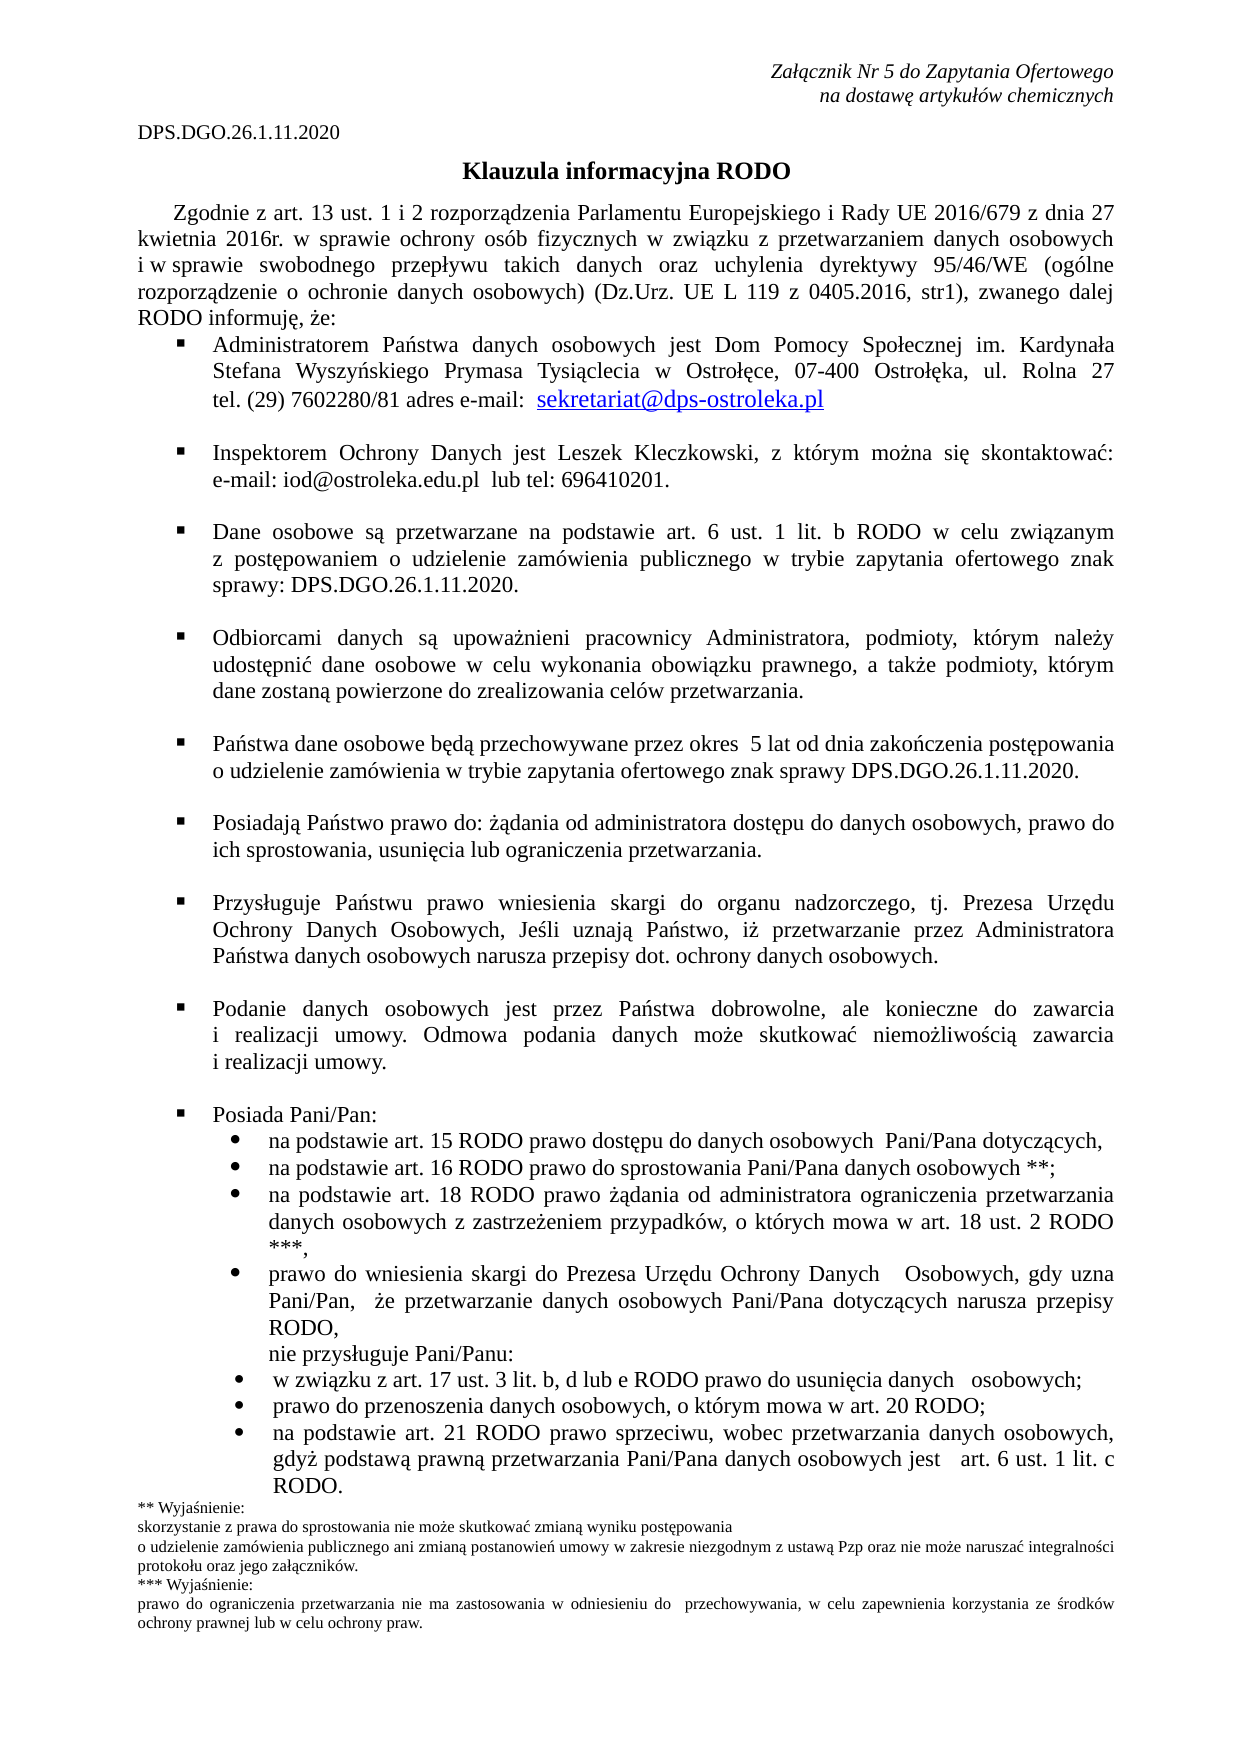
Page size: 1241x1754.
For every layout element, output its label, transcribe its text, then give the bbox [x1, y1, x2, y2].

list na podstawie art. 16 RODO prawo do sprostowania Pani/Pana danych osobowych **; [231, 1154, 1116, 1181]
list nie przysługuje Pani/Panu: [231, 1340, 1116, 1366]
list na podstawie art. 21 RODO prawo sprzeciwu, wobec przetwarzania danych osobowych, gdyż podstawą prawną przetwarzania Pani/Pana danych osobowych jest art. 6 ust. 1 lit. c RODO. [235, 1419, 1116, 1498]
list Posiada Pani/Pan: [175, 1101, 1116, 1127]
list Dane osobowe są przetwarzane na podstawie art. 6 ust. 1 lit. b RODO w celu związanym z postępowaniem o udzielenie zamówienia publicznego w trybie zapytania ofertowego znak sprawy: DPS.DGO.26.1.11.2020. [175, 518, 1116, 598]
text Zgodnie z art. 13 ust. 1 i 2 rozporządzenia Parlamentu Europejskiego i Rady UE 2016/679 z dnia 27 kwietnia 2016r. w sprawie ochrony osób fizycznych w związku z przetwarzaniem danych osobowych i w sprawie swobodnego przepływu takich danych oraz uchylenia dyrektywy 95/46/WE (ogólne rozporządzenie o ochronie danych osobowych) (Dz.Urz. UE L 119 z 0405.2016, str1), zwanego dalej RODO informuję, że: [137, 199, 1116, 331]
list na podstawie art. 15 RODO prawo dostępu do danych osobowych Pani/Pana dotyczących, [231, 1127, 1116, 1154]
list Przysługuje Państwu prawo wniesienia skargi do organu nadzorczego, tj. Prezesa Urzędu Ochrony Danych Osobowych, Jeśli uznają Państwo, iż przetwarzanie przez Administratora Państwa danych osobowych narusza przepisy dot. ochrony danych osobowych. [175, 889, 1116, 968]
list Podanie danych osobowych jest przez Państwa dobrowolne, ale konieczne do zawarcia i realizacji umowy. Odmowa podania danych może skutkować niemożliwością zawarcia i realizacji umowy. [175, 995, 1116, 1074]
list Inspektorem Ochrony Danych jest Leszek Kleczkowski, z którym można się skontaktować: e-mail: iod@ostroleka.edu.pl lub tel: 696410201. [175, 439, 1116, 492]
list Administratorem Państwa danych osobowych jest Dom Pomocy Społecznej im. Kardynała Stefana Wyszyńskiego Prymasa Tysiąclecia w Ostrołęce, 07-400 Ostrołęka, ul. Rolna 27 tel. (29) 7602280/81 adres e-mail: sekretariat@dps-ostroleka.pl [175, 331, 1116, 412]
list na podstawie art. 18 RODO prawo żądania od administratora ograniczenia przetwarzania danych osobowych z zastrzeżeniem przypadków, o których mowa w art. 18 ust. 2 RODO ***, [231, 1181, 1116, 1260]
text ** Wyjaśnienie: [137, 1498, 1116, 1517]
text *** Wyjaśnienie: [137, 1575, 1116, 1594]
text skorzystanie z prawa do sprostowania nie może skutkować zmianą wyniku postępowania [137, 1517, 1116, 1536]
text DPS.DGO.26.1.11.2020 [137, 120, 1116, 144]
list Posiadają Państwo prawo do: żądania od administratora dostępu do danych osobowych, prawo do ich sprostowania, usunięcia lub ograniczenia przetwarzania. [175, 809, 1116, 863]
list w związku z art. 17 ust. 3 lit. b, d lub e RODO prawo do usunięcia danych osobowych; [235, 1366, 1116, 1393]
list prawo do wniesienia skargi do Prezesa Urzędu Ochrony Danych Osobowych, gdy uzna Pani/Pan, że przetwarzanie danych osobowych Pani/Pana dotyczących narusza przepisy RODO, [231, 1260, 1116, 1340]
list Państwa dane osobowe będą przechowywane przez okres 5 lat od dnia zakończenia postępowania o udzielenie zamówienia w trybie zapytania ofertowego znak sprawy DPS.DGO.26.1.11.2020. [175, 730, 1116, 783]
text Klauzula informacyjna RODO [137, 156, 1116, 184]
text o udzielenie zamówienia publicznego ani zmianą postanowień umowy w zakresie niezgodnym z ustawą Pzp oraz nie może naruszać integralności protokołu oraz jego załączników. [137, 1536, 1116, 1575]
text Załącznik Nr 5 do Zapytania Ofertowego na dostawę artykułów chemicznych [137, 59, 1116, 107]
text prawo do ograniczenia przetwarzania nie ma zastosowania w odniesieniu do przechowywania, w celu zapewnienia korzystania ze środków ochrony prawnej lub w celu ochrony praw. [137, 1594, 1116, 1632]
list Odbiorcami danych są upoważnieni pracownicy Administratora, podmioty, którym należy udostępnić dane osobowe w celu wykonania obowiązku prawnego, a także podmioty, którym dane zostaną powierzone do zrealizowania celów przetwarzania. [175, 624, 1116, 704]
list prawo do przenoszenia danych osobowych, o którym mowa w art. 20 RODO; [235, 1393, 1116, 1419]
